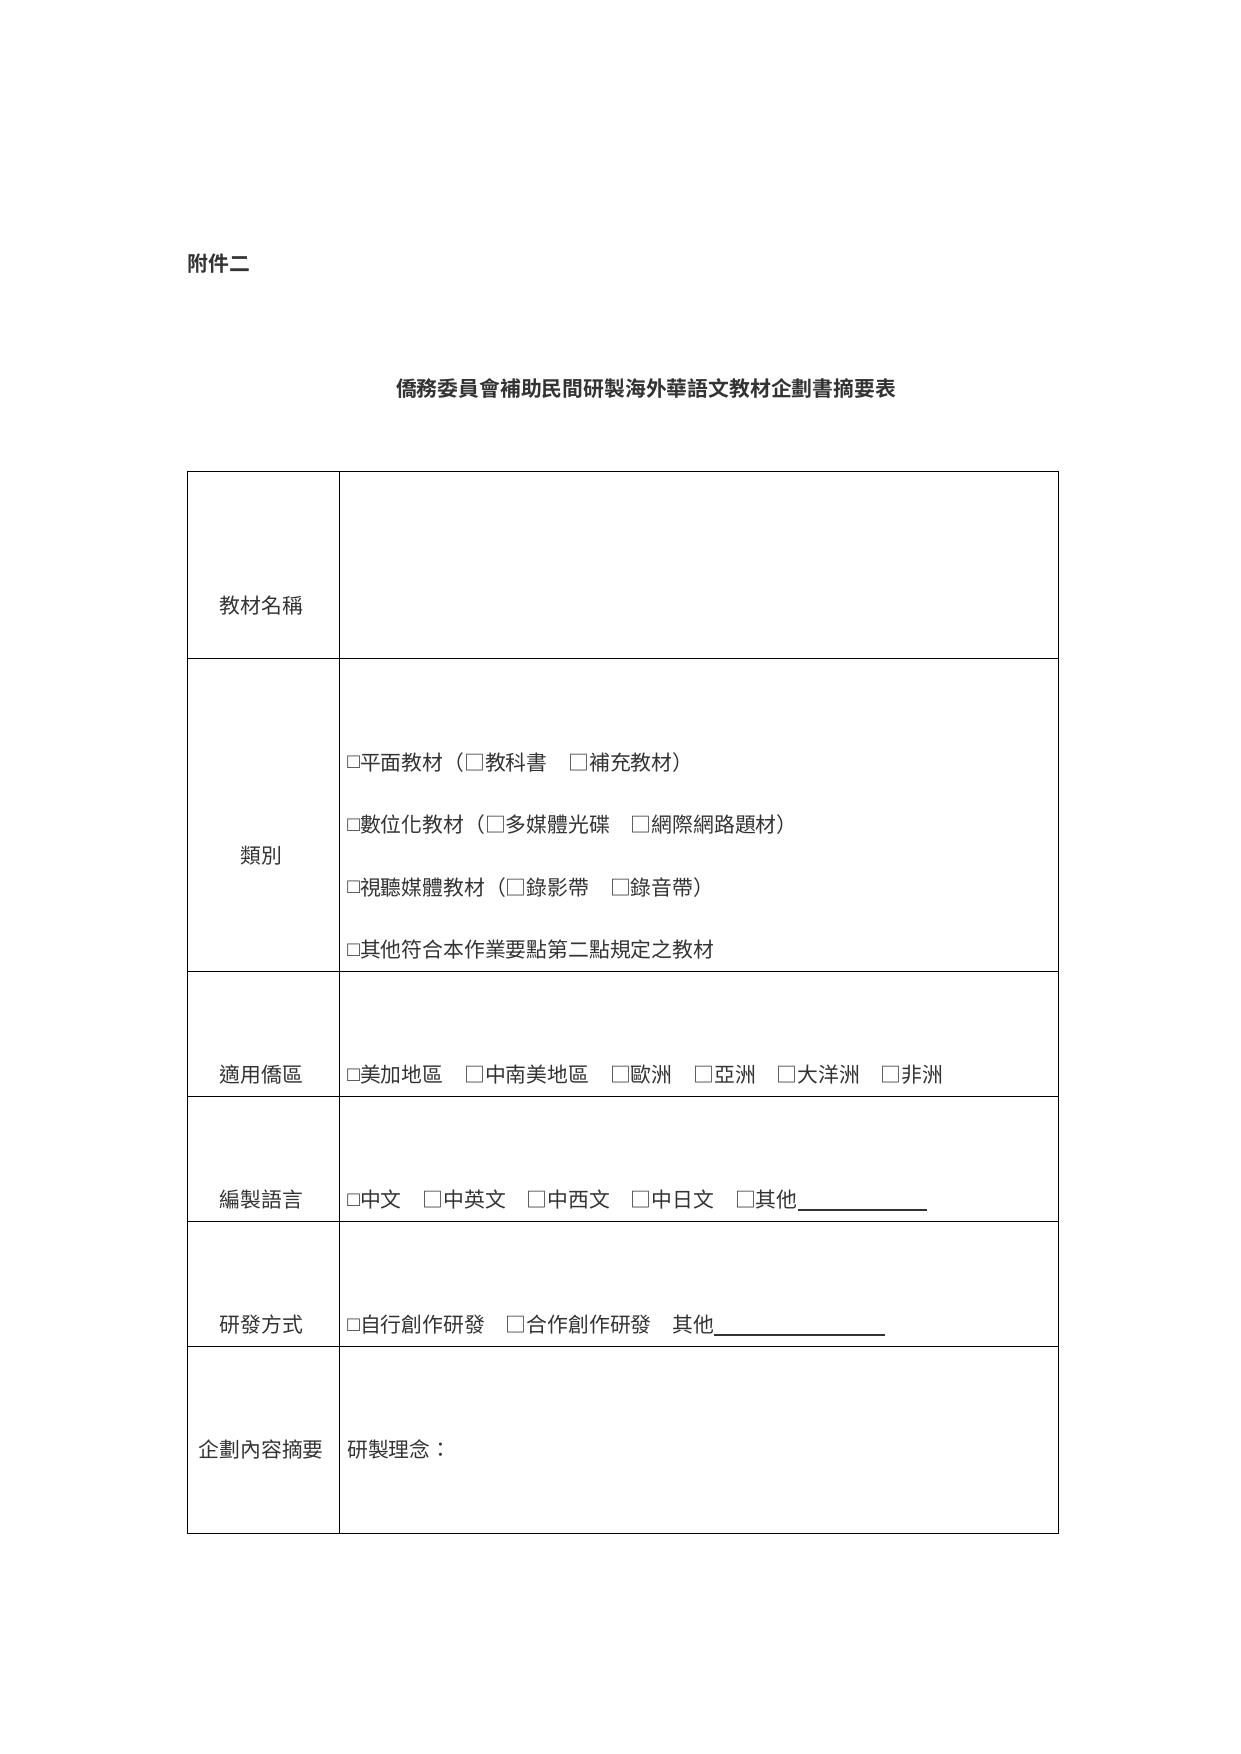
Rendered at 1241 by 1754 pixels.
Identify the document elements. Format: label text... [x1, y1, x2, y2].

table_cell □平面教材（□教科書 □補充教材） □數位化教材（□多媒體光碟 □網際網路題材） □視聽媒體教材（□錄影帶 □錄音帶） □其他符合本作業要點第二點規定之教材 [340, 659, 1058, 971]
text 附件二 [187, 221, 1053, 283]
text 僑務委員會補助民間研製海外華語文教材企劃書摘要表 [187, 346, 1053, 408]
table_cell 研發方式 [188, 1222, 339, 1346]
table_cell □中文 □中英文 □中西文 □中日文 □其他 [340, 1097, 1058, 1221]
table_cell 適用僑區 [188, 972, 339, 1096]
table_cell 研製理念： [340, 1347, 1058, 1533]
table_header [340, 472, 1058, 658]
table_cell □自行創作研發 □合作創作研發 其他 [340, 1222, 1058, 1346]
table_cell 企劃內容摘要 [188, 1347, 339, 1533]
table_cell 類別 [188, 659, 339, 971]
table_cell □美加地區 □中南美地區 □歐洲 □亞洲 □大洋洲 □非洲 [340, 972, 1058, 1096]
table_cell 編製語言 [188, 1097, 339, 1221]
table_header 教材名稱 [188, 472, 339, 658]
